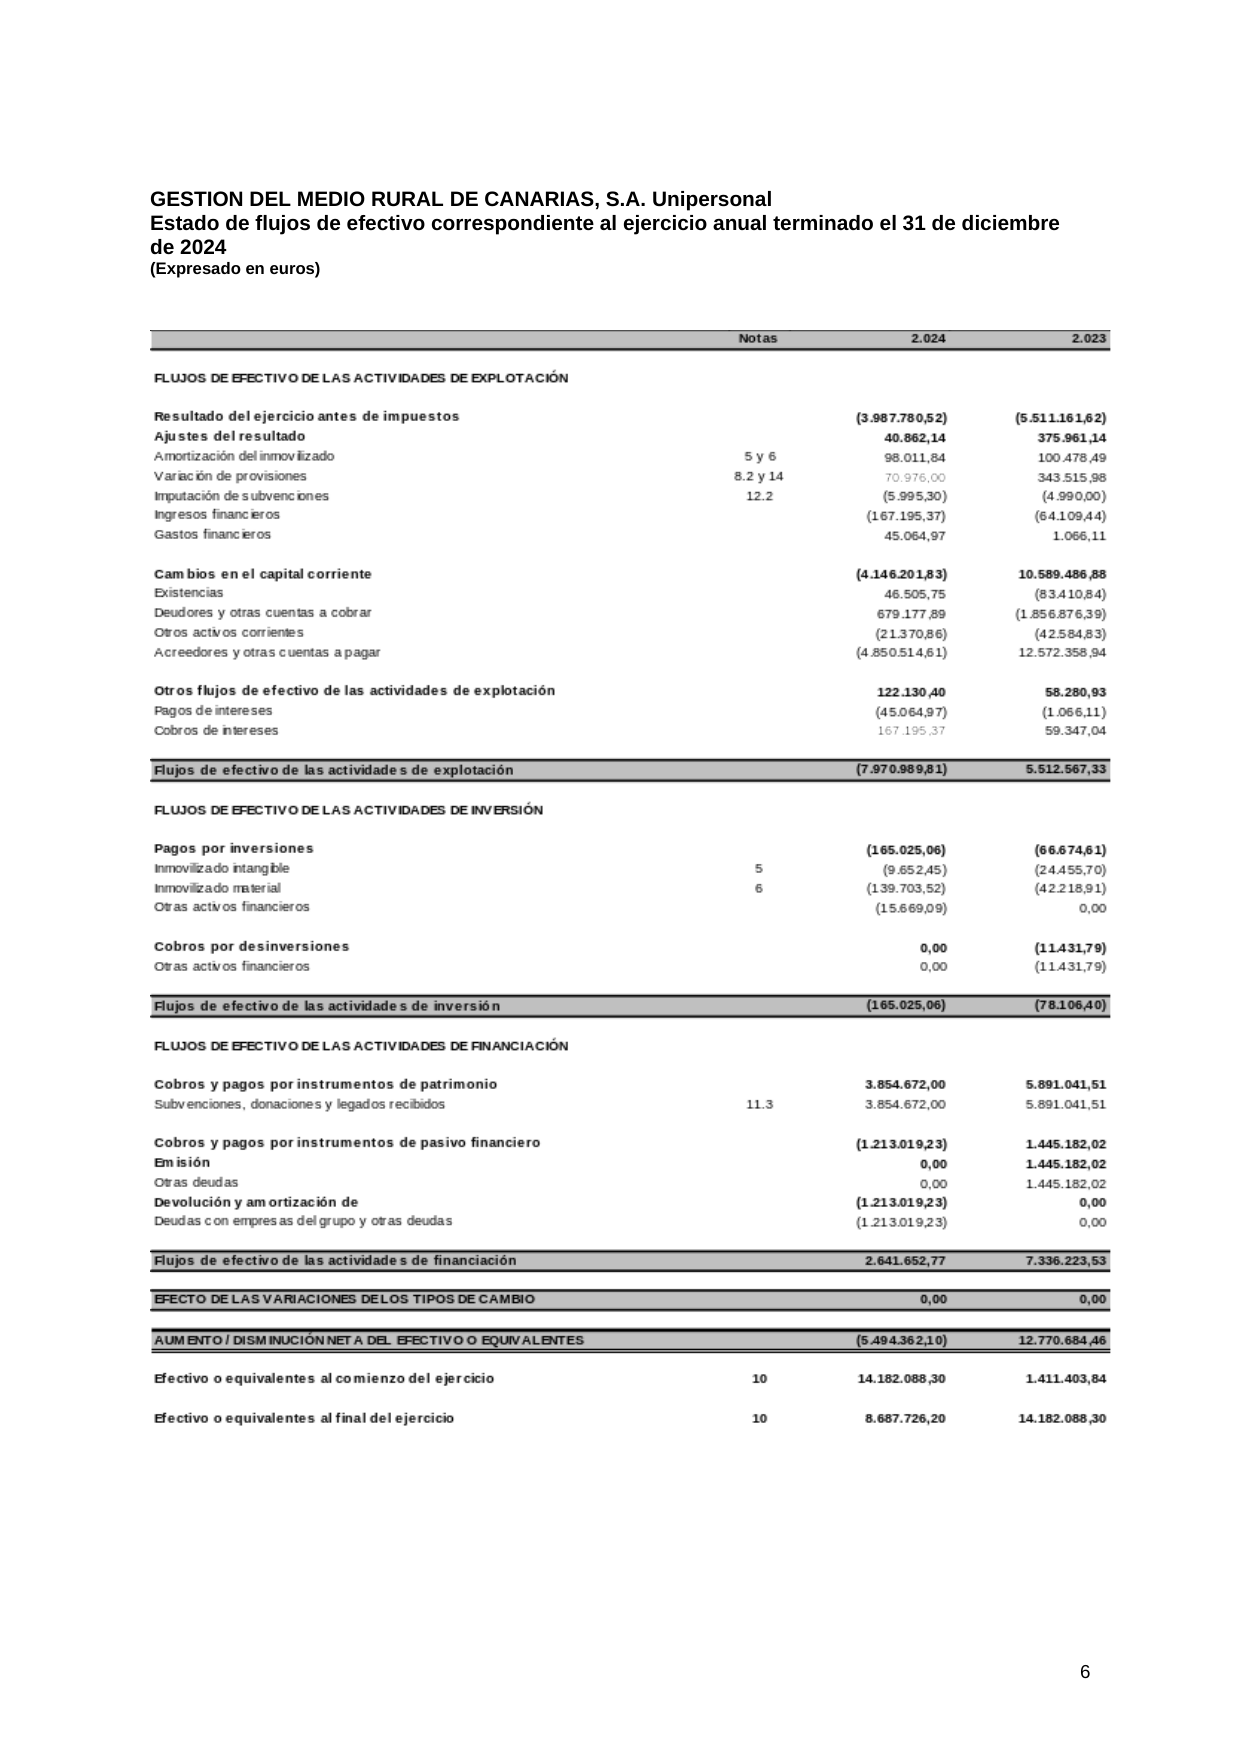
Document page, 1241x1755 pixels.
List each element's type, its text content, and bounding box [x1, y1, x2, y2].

text Estado de flujos de efectivo correspondiente al ejercicio anual terminado el 31 de diciembre de 2024 [150, 211, 1090, 259]
text GESTION DEL MEDIO RURAL DE CANARIAS, S.A. Unipersonal [150, 187, 1090, 211]
text (Expresado en euros) [150, 259, 1090, 278]
